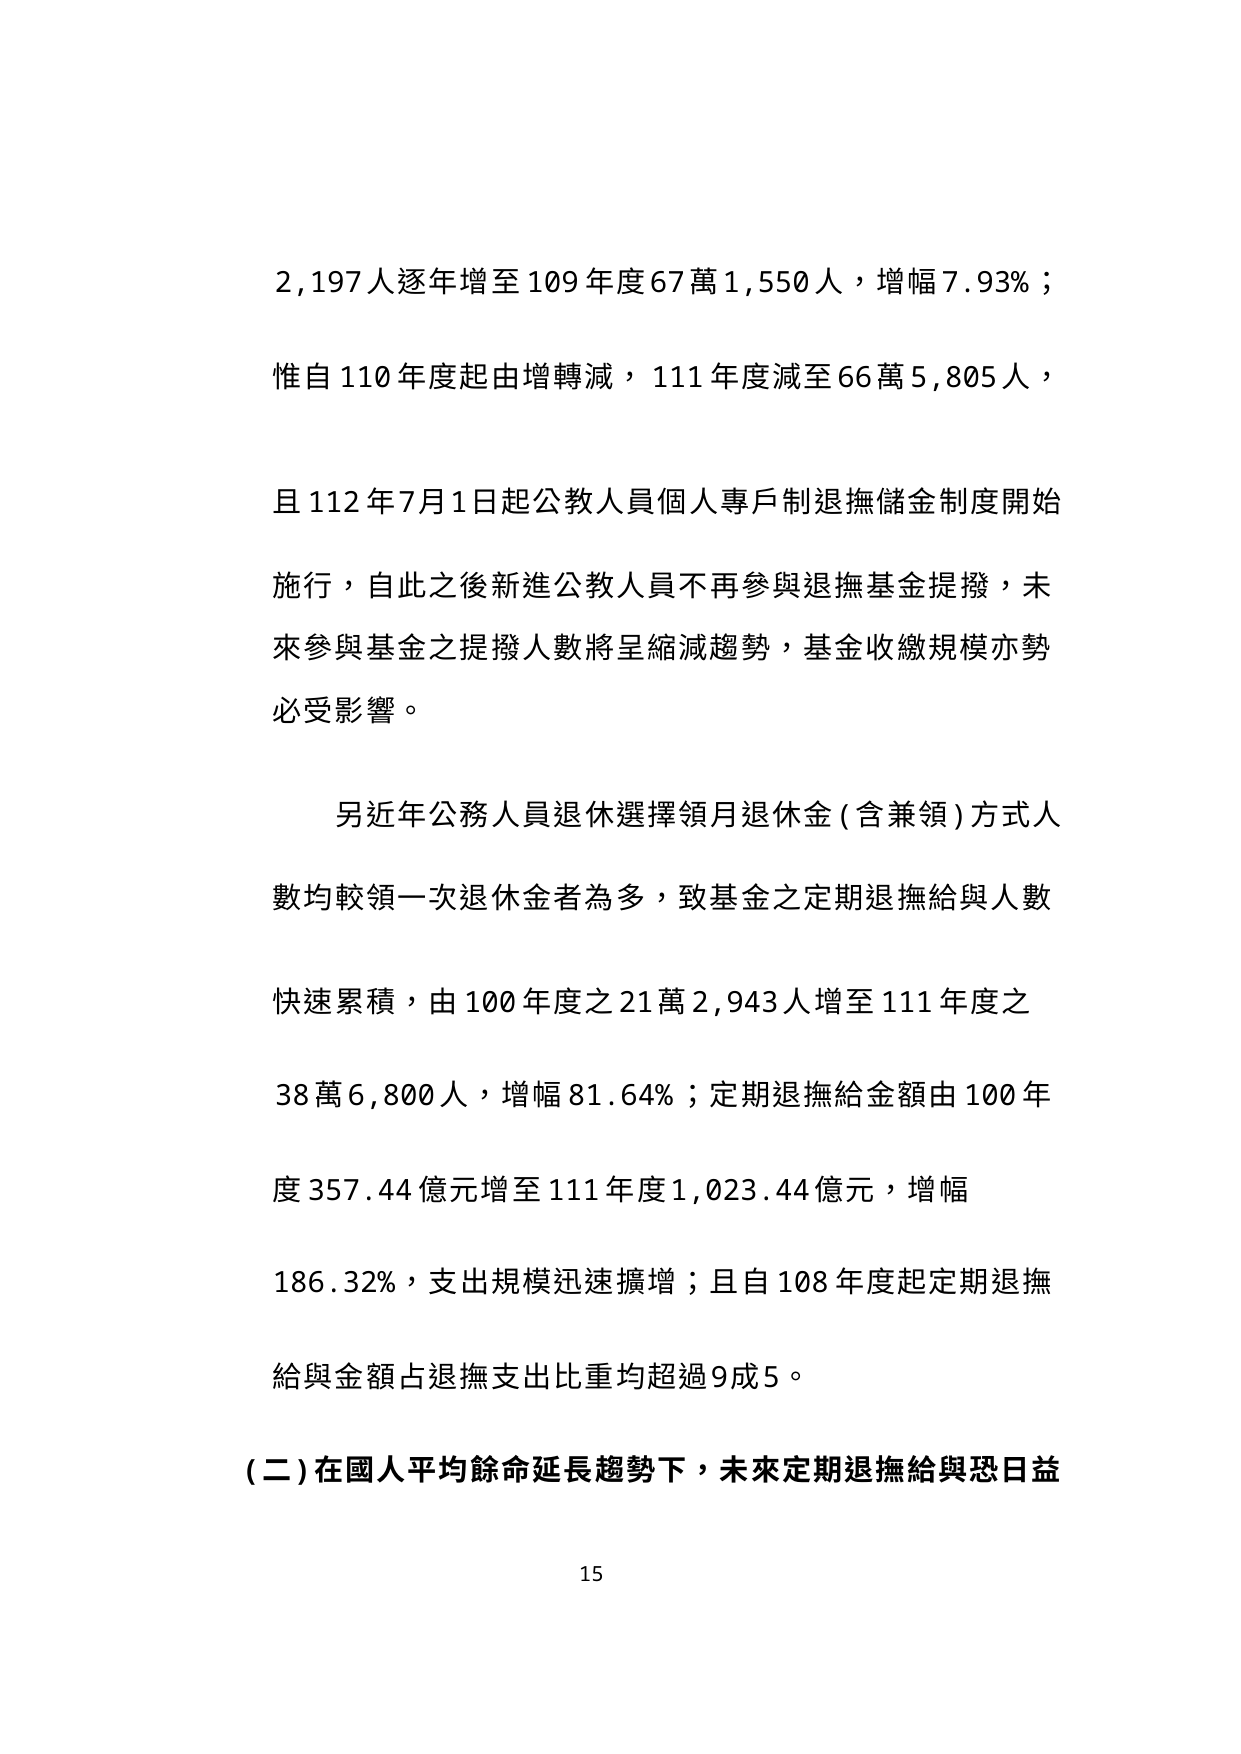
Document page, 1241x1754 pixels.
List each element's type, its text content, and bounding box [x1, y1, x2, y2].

text (二)在國人平均餘命延長趨勢下，未來定期退撫給與恐日益 [236, 1417, 1063, 1479]
text 另近年公務人員退休選擇領月退休金(含兼領)方式人數均較領一次退休金者為多，致基金之定期退撫給與人數快速累積，由100年度之21萬2,943人增至111年度之38萬6,800人，增幅81.64%；定期退撫給金額由100年度357.44億元增至111年度1,023.44億元，增幅186.32%，支出規模迅速擴增；且自108年度起定期退撫給與金額占退撫支出比重均超過9成5。 [266, 729, 1063, 1417]
text 2,197人逐年增至109年度67萬1,550人，增幅7.93%；惟自110年度起由增轉減，111年度減至66萬5,805人，且112年7月1日起公教人員個人專戶制退撫儲金制度開始施行，自此之後新進公教人員不再參與退撫基金提撥，未來參與基金之提撥人數將呈縮減趨勢，基金收繳規模亦勢必受影響。 [266, 229, 1063, 729]
